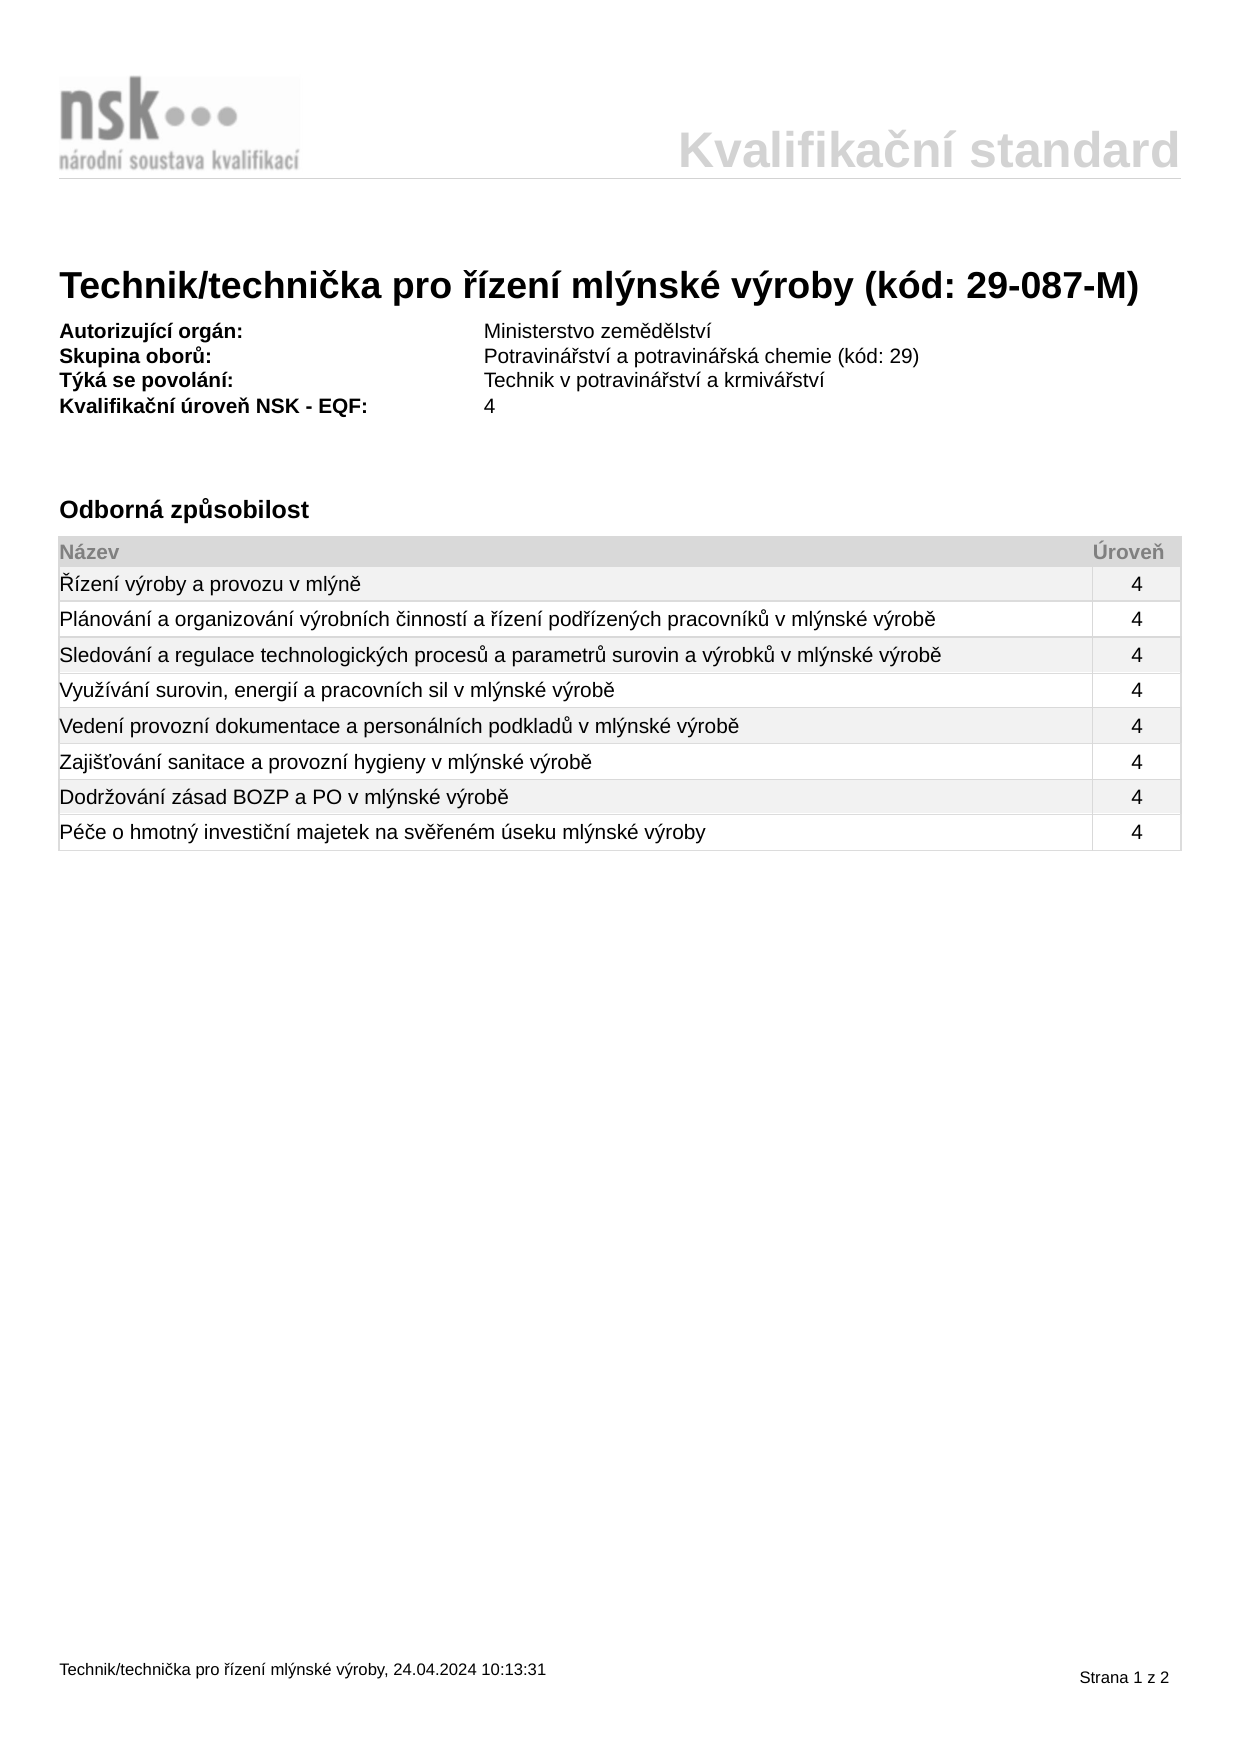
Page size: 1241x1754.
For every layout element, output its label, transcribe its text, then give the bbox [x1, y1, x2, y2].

table_cell [484, 1405, 620, 1659]
table_cell [620, 1150, 626, 1404]
table_cell Technik/technička pro řízení mlýnské výroby, 24.04.2024 10:13:31 [59, 1660, 862, 1696]
table_cell [626, 851, 862, 1149]
table_cell Řízení výroby a provozu v mlýně [60, 567, 1092, 600]
table_cell Technik v potravinářství a krmivářství [484, 368, 1181, 393]
table_header Kvalifikační standard [626, 59, 1181, 178]
table_cell [59, 1405, 483, 1659]
table_header [621, 59, 626, 172]
table_cell [59, 418, 483, 489]
table_cell Péče o hmotný investiční majetek na svěřeném úseku mlýnské výroby [60, 815, 1092, 849]
table_cell Autorizující orgán: [59, 319, 483, 343]
table_cell [59, 1150, 483, 1404]
table_cell Strana 1 z 2 [862, 1660, 1169, 1696]
table_cell 4 [1093, 780, 1180, 813]
table_cell [1169, 1660, 1181, 1696]
table_cell [1093, 851, 1169, 1149]
table_cell [59, 196, 483, 224]
table_cell [620, 524, 626, 536]
table_cell 4 [484, 394, 1181, 417]
table_cell [620, 1405, 626, 1659]
table_cell [626, 196, 862, 224]
table_cell [626, 1405, 862, 1659]
table_cell [862, 1150, 1093, 1404]
table_cell Plánování a organizování výrobních činností a řízení podřízených pracovníků v mlýnské výrobě [60, 602, 1092, 636]
table_cell 4 [1093, 602, 1180, 636]
table_cell [626, 524, 862, 536]
table_cell [484, 172, 620, 178]
table_cell Zajišťování sanitace a provozní hygieny v mlýnské výrobě [60, 744, 1092, 779]
table_cell [1093, 524, 1169, 536]
table_cell [1093, 1405, 1169, 1659]
table_cell Kvalifikační úroveň NSK - EQF: [59, 394, 483, 417]
picture [58, 59, 621, 172]
table_cell [484, 851, 620, 1149]
table_cell [1169, 307, 1181, 319]
table_cell [620, 851, 626, 1149]
table_cell [1093, 307, 1169, 319]
table_cell Týká se povolání: [59, 368, 483, 392]
table_cell [626, 1150, 862, 1404]
table_cell [626, 307, 862, 319]
table_cell 4 [1093, 567, 1180, 600]
table_cell [620, 418, 626, 489]
table_cell Technik/technička pro řízení mlýnské výroby (kód: 29-087-M) [59, 224, 1181, 307]
table_cell [1169, 418, 1181, 489]
table_cell [59, 179, 1181, 196]
table_cell [862, 418, 1093, 489]
table_cell [59, 172, 483, 178]
table_cell [1093, 1150, 1169, 1404]
table_cell 4 [1093, 638, 1180, 672]
table_cell [626, 418, 862, 489]
table_cell 4 [1093, 674, 1180, 707]
table_cell [1169, 851, 1181, 1149]
table_cell [1093, 196, 1169, 224]
table_cell [59, 307, 483, 319]
table_cell [862, 196, 1093, 224]
table_cell Vedení provozní dokumentace a personálních podkladů v mlýnské výrobě [60, 708, 1092, 743]
table_cell [59, 524, 483, 536]
table_cell Název [60, 537, 1092, 566]
table_cell [620, 307, 626, 319]
table_cell [862, 1405, 1093, 1659]
table_cell [1093, 418, 1169, 489]
table_cell 4 [1093, 815, 1180, 849]
table_cell [484, 196, 620, 224]
table_cell Dodržování zásad BOZP a PO v mlýnské výrobě [60, 780, 1092, 813]
table_cell 4 [1093, 708, 1180, 743]
table_cell [1169, 1150, 1181, 1404]
table_cell [59, 851, 483, 1149]
table_cell [484, 418, 620, 489]
table_cell [1169, 524, 1181, 536]
table_cell [862, 307, 1093, 319]
table_cell [484, 524, 620, 536]
table_cell [862, 851, 1093, 1149]
table_cell Sledování a regulace technologických procesů a parametrů surovin a výrobků v mlýnské výrobě [60, 638, 1092, 672]
table_cell Skupina oborů: [59, 344, 483, 368]
table_cell [1169, 196, 1181, 224]
table_cell Odborná způsobilost [59, 489, 1181, 524]
table_cell Potravinářství a potravinářská chemie (kód: 29) [484, 344, 1181, 368]
table_cell [862, 524, 1093, 536]
table_cell [620, 196, 626, 224]
table_cell Ministerstvo zemědělství [484, 319, 1181, 344]
table_cell 4 [1093, 744, 1180, 779]
table_cell Úroveň [1093, 537, 1180, 566]
table_cell Využívání surovin, energií a pracovních sil v mlýnské výrobě [60, 674, 1092, 707]
table_cell [1169, 1405, 1181, 1659]
table_cell [484, 307, 620, 319]
table_cell [484, 1150, 620, 1404]
